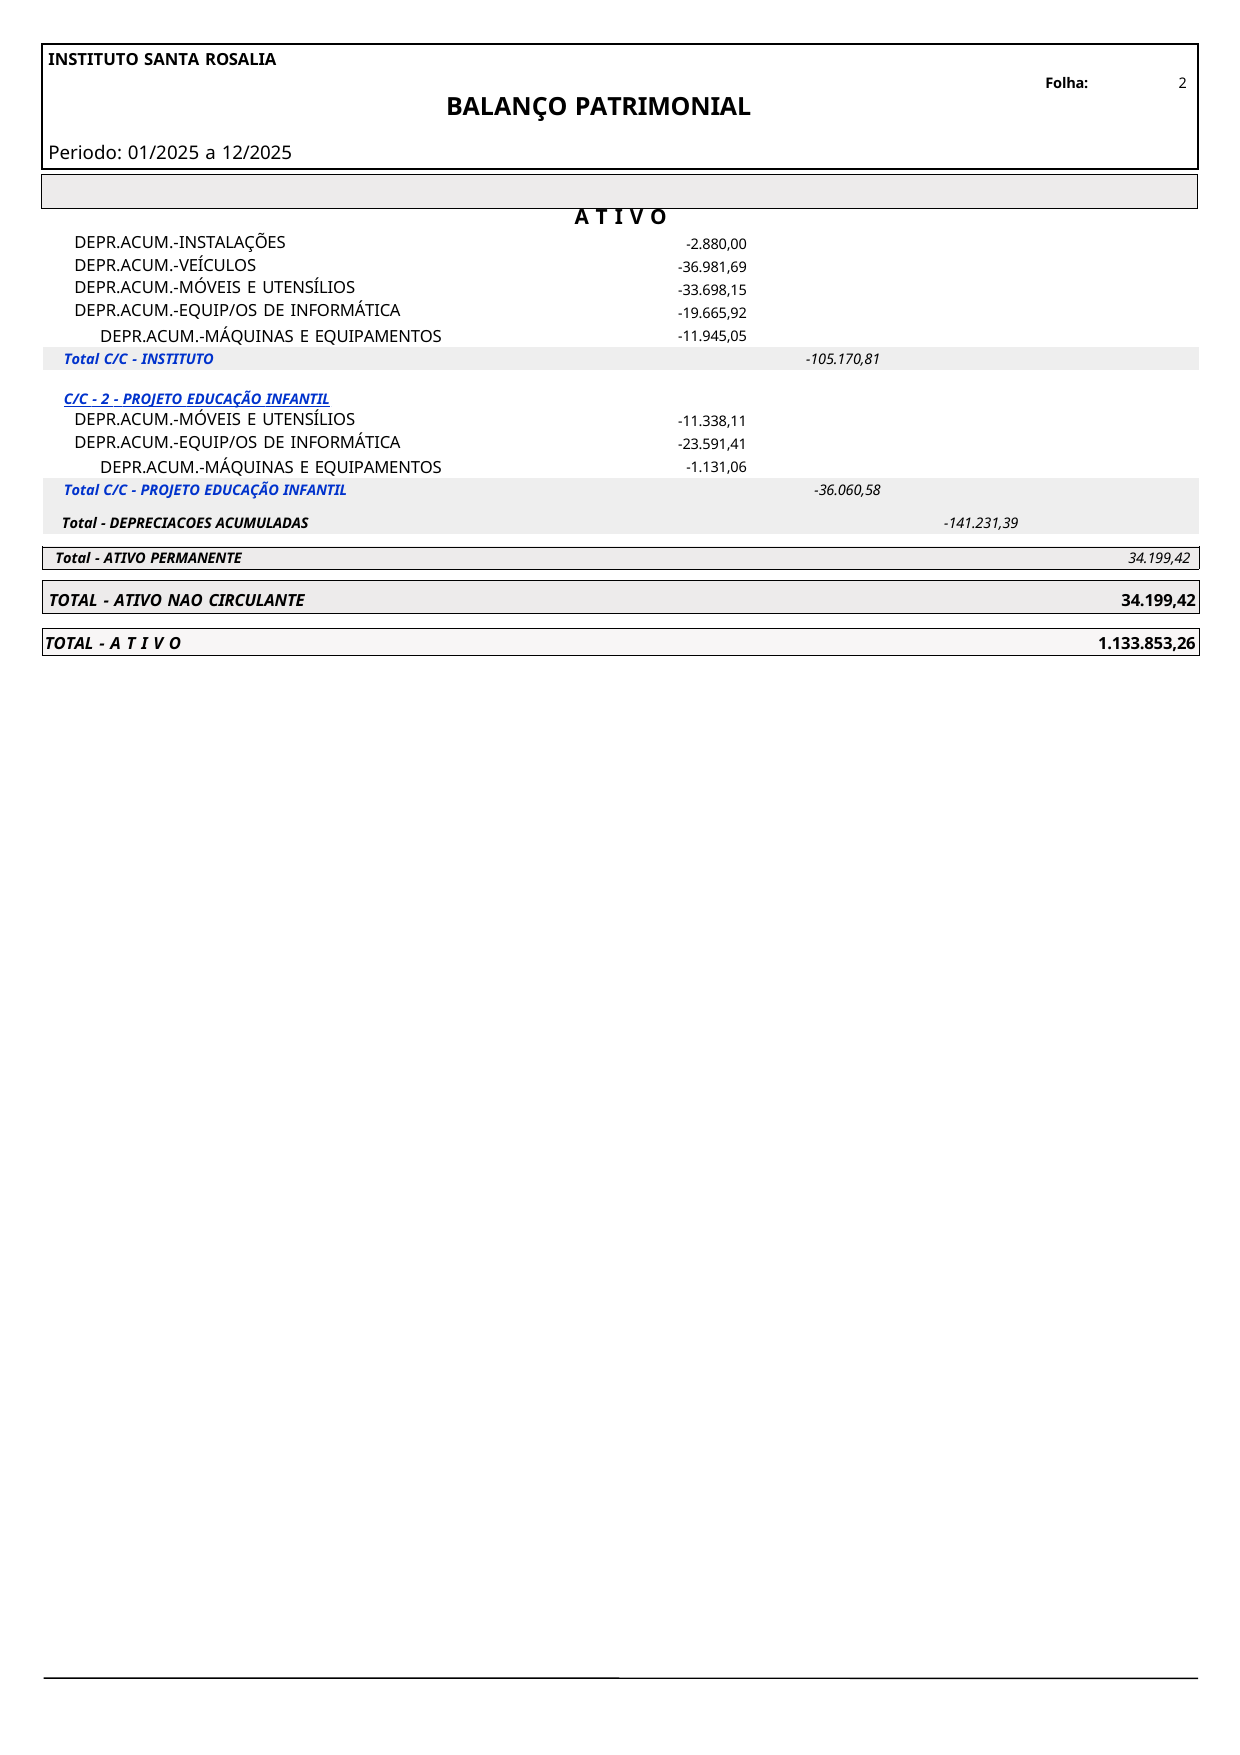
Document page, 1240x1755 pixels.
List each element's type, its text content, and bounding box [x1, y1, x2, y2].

table_cell Total C/C - PROJETO EDUCAÇÃO INFANTIL [43, 478, 553, 501]
table_cell [772, 254, 916, 277]
table_cell [553, 534, 772, 546]
table_cell [553, 370, 772, 408]
table_cell [916, 581, 1052, 613]
table_cell -33.698,15 [553, 277, 772, 300]
table_cell [916, 614, 1052, 628]
table_cell Total C/C - INSTITUTO [43, 347, 553, 370]
table_cell [553, 581, 772, 613]
table_cell [772, 629, 916, 655]
table_cell [772, 548, 916, 569]
table_cell [916, 277, 1052, 300]
table_cell DEPR.ACUM.-MÁQUINAS E EQUIPAMENTOS [43, 323, 553, 347]
table_cell [43, 534, 553, 546]
table_cell [916, 629, 1052, 655]
table_cell [1052, 230, 1199, 254]
table_cell [553, 478, 772, 501]
table_cell Total - DEPRECIACOES ACUMULADAS [43, 511, 553, 534]
table_cell DEPR.ACUM.-MÓVEIS E UTENSÍLIOS [43, 277, 553, 300]
table_cell [1052, 511, 1199, 534]
table_cell [772, 534, 916, 546]
table_cell [772, 408, 916, 431]
table_cell TOTAL - A T I V O [43, 629, 553, 655]
table_cell Total - ATIVO PERMANENTE [43, 548, 553, 569]
table_cell [916, 431, 1052, 454]
table_cell DEPR.ACUM.-VEÍCULOS [43, 254, 553, 277]
table_cell [1052, 408, 1199, 431]
table_cell [772, 614, 916, 628]
table_cell -36.981,69 [553, 254, 772, 277]
table_cell [1052, 534, 1199, 546]
table_cell [553, 501, 772, 511]
table_cell [1052, 501, 1199, 511]
table_cell [553, 511, 772, 534]
table_cell [772, 277, 916, 300]
table_cell [916, 408, 1052, 431]
table_cell [772, 230, 916, 254]
table_cell DEPR.ACUM.-INSTALAÇÕES [43, 230, 553, 254]
table_cell C/C - 2 - PROJETO EDUCAÇÃO INFANTIL [43, 370, 553, 408]
table_header A T I V O [43, 51, 1197, 168]
table_cell [1052, 323, 1199, 347]
table_cell [43, 614, 553, 628]
table_cell [772, 300, 916, 323]
table_cell [1052, 614, 1199, 628]
table_cell [553, 614, 772, 628]
table_cell [772, 570, 916, 580]
table_cell [43, 570, 553, 580]
table_cell [1052, 570, 1199, 580]
table_cell -19.665,92 [553, 300, 772, 323]
table_cell 1.133.853,26 [1052, 629, 1199, 655]
table_cell [43, 501, 553, 511]
table_cell [1052, 347, 1199, 370]
table_cell TOTAL - ATIVO NAO CIRCULANTE [43, 581, 553, 613]
table_cell -141.231,39 [916, 511, 1052, 534]
table_cell -1.131,06 [553, 454, 772, 478]
table_cell 34.199,42 [1052, 548, 1199, 569]
table_cell [916, 370, 1052, 408]
table_cell [916, 254, 1052, 277]
table_cell [772, 454, 916, 478]
table_cell [916, 478, 1052, 501]
table_cell [553, 570, 772, 580]
table_cell [916, 347, 1052, 370]
table_header A T I V O [43, 170, 1199, 230]
table_cell -11.338,11 [553, 408, 772, 431]
table_cell -11.945,05 [553, 323, 772, 347]
table_cell [1052, 370, 1199, 408]
table_cell [772, 501, 916, 511]
table_cell [916, 501, 1052, 511]
table_cell -23.591,41 [553, 431, 772, 454]
table_cell [1052, 478, 1199, 501]
table_cell DEPR.ACUM.-MÓVEIS E UTENSÍLIOS [43, 408, 553, 431]
table_cell [916, 323, 1052, 347]
table_cell [1052, 254, 1199, 277]
table_cell [916, 570, 1052, 580]
table_cell [772, 431, 916, 454]
table_cell -105.170,81 [772, 347, 916, 370]
table_cell [553, 347, 772, 370]
table_cell [916, 454, 1052, 478]
table_cell [1052, 277, 1199, 300]
table_cell [1052, 431, 1199, 454]
table_cell [1052, 300, 1199, 323]
table_cell [772, 370, 916, 408]
table_cell 34.199,42 [1052, 581, 1199, 613]
table_cell [772, 581, 916, 613]
table_cell [916, 548, 1052, 569]
table_cell DEPR.ACUM.-EQUIP/OS DE INFORMÁTICA [43, 300, 553, 323]
table_cell [772, 511, 916, 534]
table_cell [772, 323, 916, 347]
table_cell -36.060,58 [772, 478, 916, 501]
table_cell [916, 230, 1052, 254]
table_cell DEPR.ACUM.-EQUIP/OS DE INFORMÁTICA [43, 431, 553, 454]
table_cell [1052, 454, 1199, 478]
table_cell [553, 629, 772, 655]
table_cell DEPR.ACUM.-MÁQUINAS E EQUIPAMENTOS [43, 454, 553, 478]
table_cell [916, 300, 1052, 323]
table_cell -2.880,00 [553, 230, 772, 254]
table_cell [553, 548, 772, 569]
table_cell [916, 534, 1052, 546]
